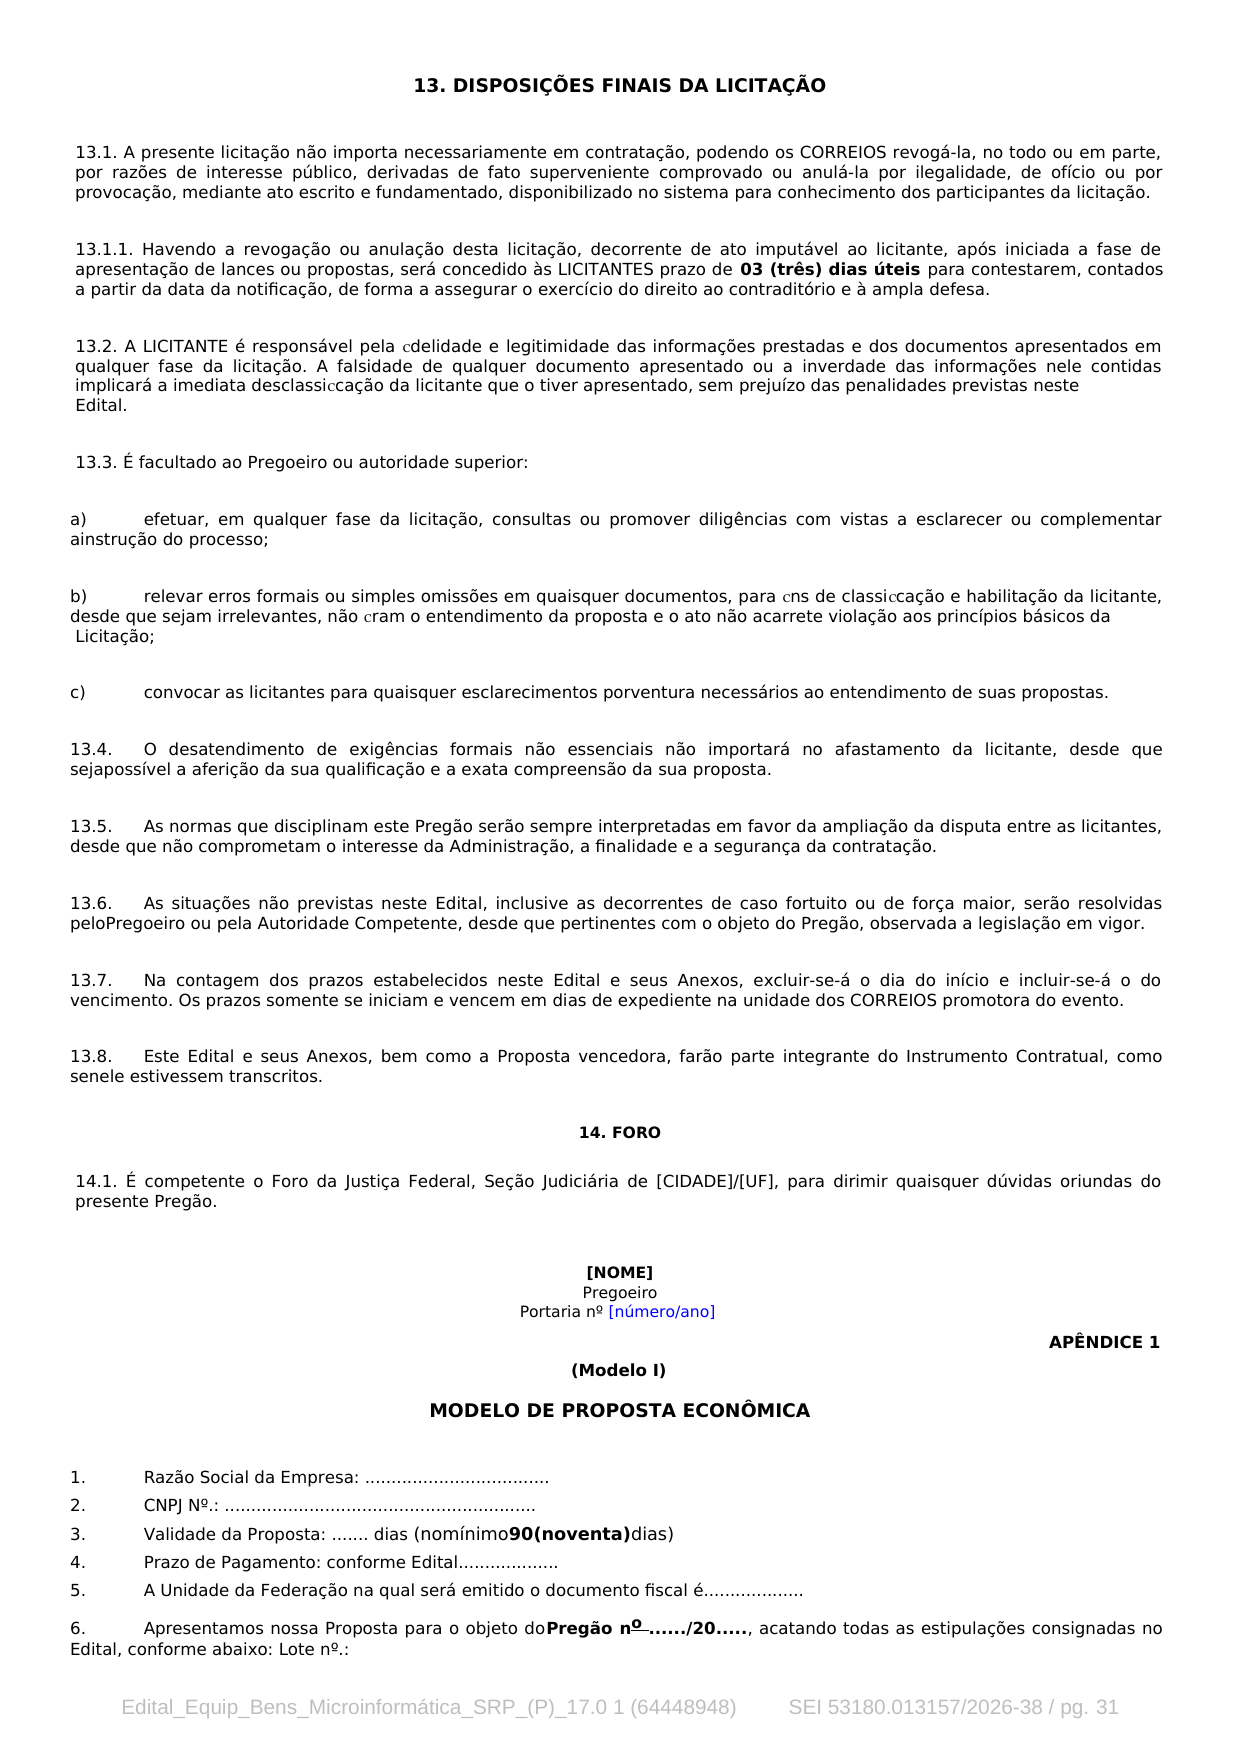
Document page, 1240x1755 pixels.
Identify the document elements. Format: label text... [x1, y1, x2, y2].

subtitle MODELO DE PROPOSTA ECONÔMICA [77, 1400, 1163, 1422]
list Este Edital e seus Anexos, bem como a Proposta vencedora, farão parte integrante do Instrumento Contratual, como senele estivessem transcritos. [70, 1047, 1164, 1087]
list A Unidade da Federação na qual será emitido o documento fiscal é................... [70, 1581, 1164, 1600]
text Pregoeiro [70, 1284, 1169, 1302]
list CNPJ Nº.: ........................................................... [70, 1496, 1164, 1515]
text 13.2. A LICITANTE é responsável pela delidade e legitimidade das informações prestadas e dos documentos apresentados em qualquer fase da licitação. A falsidade de qualquer documento apresentado ou a inverdade das informações nele contidas implicará a imediata desclassicação da licitante que o tiver apresentado, sem prejuízo das penalidades previstas neste [75, 337, 1164, 396]
text 13.1.1. Havendo a revogação ou anulação desta licitação, decorrente de ato imputável ao licitante, após iniciada a fase de apresentação de lances ou propostas, será concedido às LICITANTES prazo de 03 (três) dias úteis para contestarem, contados a partir da data da notificação, de forma a assegurar o exercício do direito ao contraditório e à ampla defesa. [75, 240, 1164, 299]
list Na contagem dos prazos estabelecidos neste Edital e seus Anexos, excluir-se-á o dia do início e incluir-se-á o do vencimento. Os prazos somente se iniciam e vencem em dias de expediente na unidade dos CORREIOS promotora do evento. [70, 971, 1164, 1010]
list Apresentamos nossa Proposta para o objeto doPregão no ....../20....., acatando todas as estipulações consignadas no Edital, conforme abaixo: Lote nº.: [70, 1614, 1164, 1659]
text Edital. [75, 396, 1164, 416]
text 14. FORO [70, 1124, 1169, 1142]
list As situações não previstas neste Edital, inclusive as decorrentes de caso fortuito ou de força maior, serão resolvidas peloPregoeiro ou pela Autoridade Competente, desde que pertinentes com o objeto do Pregão, observada a legislação em vigor. [70, 894, 1164, 933]
list efetuar, em qualquer fase da licitação, consultas ou promover diligências com vistas a esclarecer ou complementar ainstrução do processo; [70, 510, 1164, 549]
text 13.1. A presente licitação não importa necessariamente em contratação, podendo os CORREIOS revogá-la, no todo ou em parte, por razões de interesse público, derivadas de fato superveniente comprovado ou anulá-la por ilegalidade, de ofício ou por provocação, mediante ato escrito e fundamentado, disponibilizado no sistema para conhecimento dos participantes da licitação. [75, 143, 1164, 202]
text 13.3. É facultado ao Pregoeiro ou autoridade superior: [75, 453, 1164, 472]
list relevar erros formais ou simples omissões em quaisquer documentos, para ns de classicação e habilitação da licitante, desde que sejam irrelevantes, não ram o entendimento da proposta e o ato não acarrete violação aos princípios básicos da [70, 587, 1164, 626]
list Prazo de Pagamento: conforme Edital................... [70, 1553, 1164, 1572]
subtitle 13. DISPOSIÇÕES FINAIS DA LICITAÇÃO [77, 75, 1162, 97]
text APÊNDICE 1 (Modelo I) [571, 1333, 1169, 1380]
text Licitação; [75, 627, 1164, 646]
text 14.1. É competente o Foro da Justiça Federal, Seção Judiciária de [CIDADE]/[UF], para dirimir quaisquer dúvidas oriundas do presente Pregão. [75, 1172, 1164, 1211]
list As normas que disciplinam este Pregão serão sempre interpretadas em favor da ampliação da disputa entre as licitantes, desde que não comprometam o interesse da Administração, a finalidade e a segurança da contratação. [70, 817, 1164, 856]
list O desatendimento de exigências formais não essenciais não importará no afastamento da licitante, desde que sejapossível a aferição da sua qualificação e a exata compreensão da sua proposta. [70, 740, 1164, 779]
list Validade da Proposta: ....... dias (nomínimo90(noventa)dias) [70, 1524, 1164, 1545]
list convocar as licitantes para quaisquer esclarecimentos porventura necessários ao entendimento de suas propostas. [70, 683, 1164, 703]
text Portaria nº [número/ano] [70, 1303, 1165, 1322]
text [NOME] [70, 1264, 1169, 1283]
list Razão Social da Empresa: ................................... [70, 1468, 1164, 1487]
